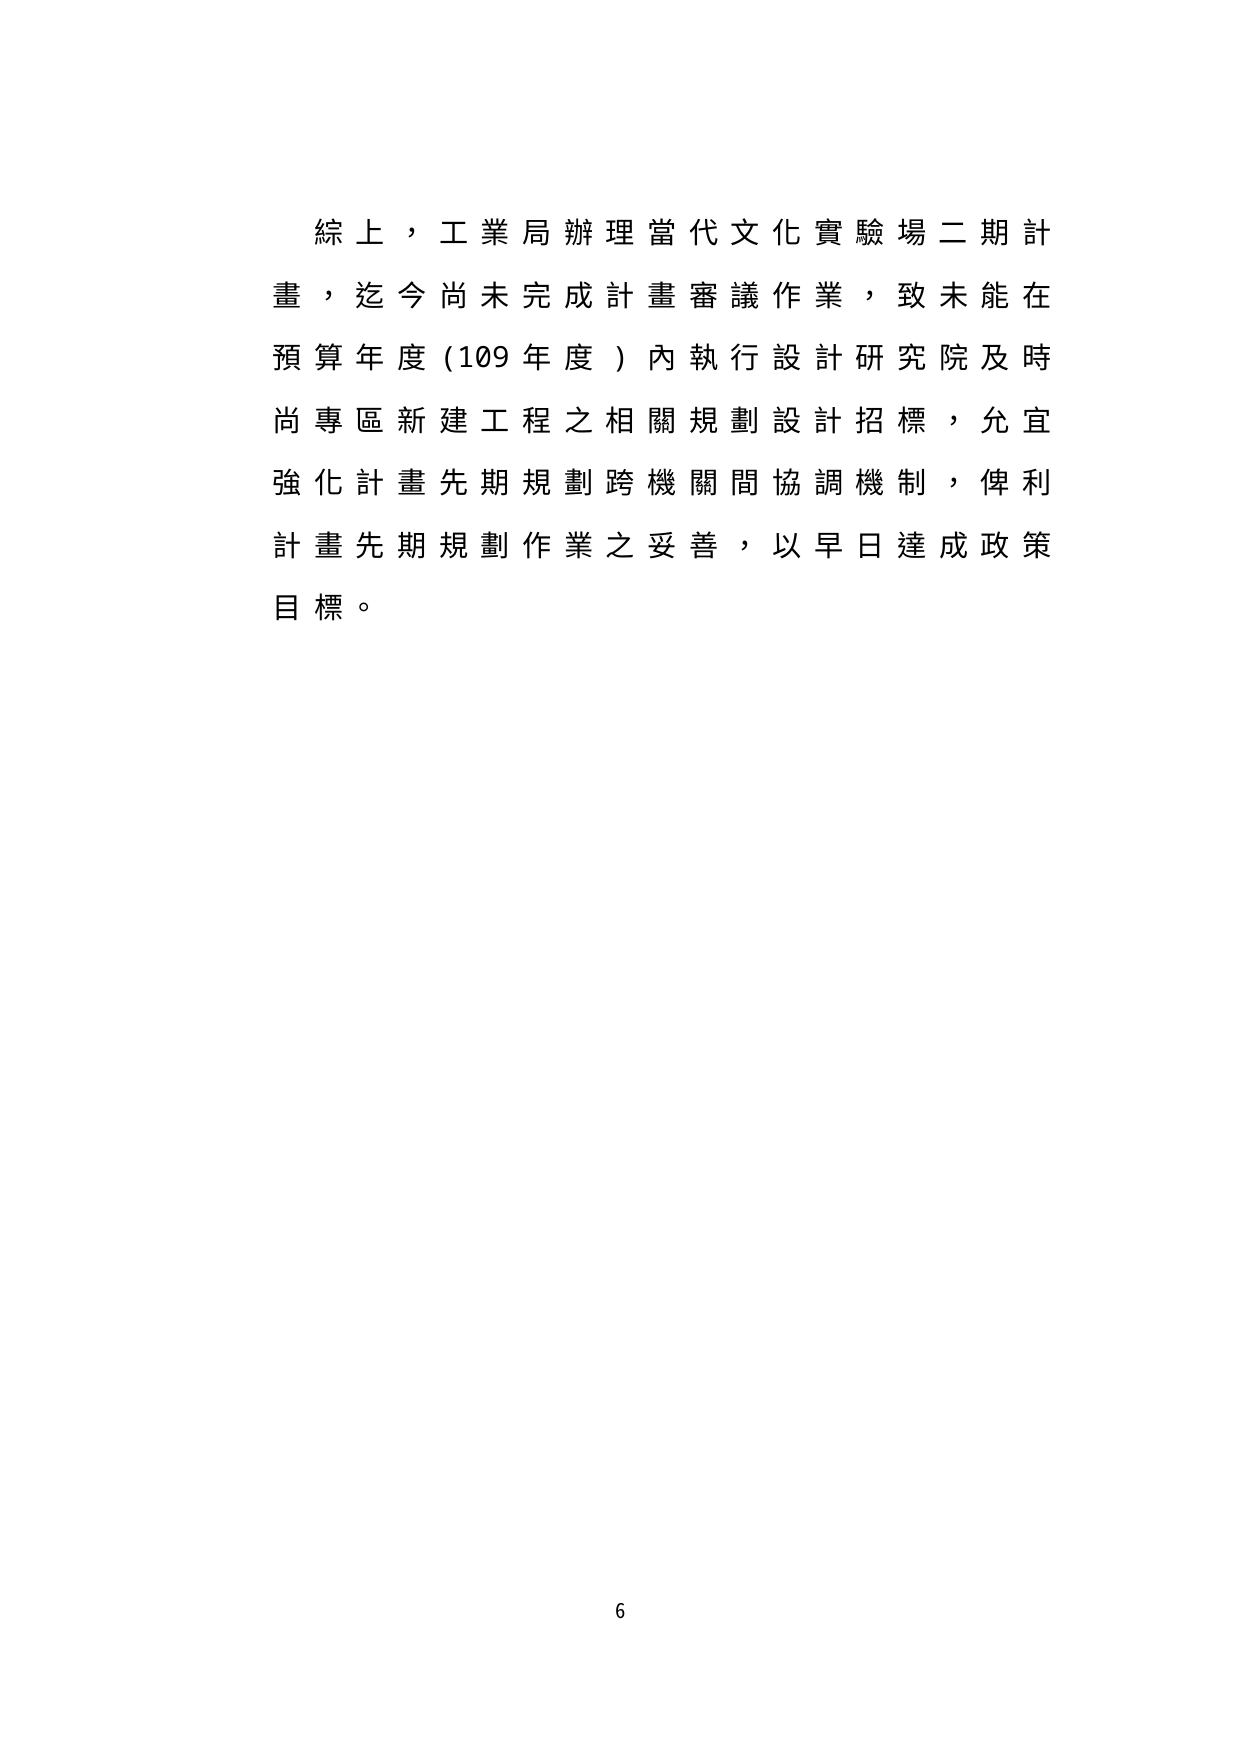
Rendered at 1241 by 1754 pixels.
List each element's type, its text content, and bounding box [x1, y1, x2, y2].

text 綜上，工業局辦理當代文化實驗場二期計畫，迄今尚未完成計畫審議作業，致未能在預算年度(109年度)內執行設計研究院及時尚專區新建工程之相關規劃設計招標，允宜強化計畫先期規劃跨機關間協調機制，俾利計畫先期規劃作業之妥善，以早日達成政策目標。 [242, 189, 1058, 627]
